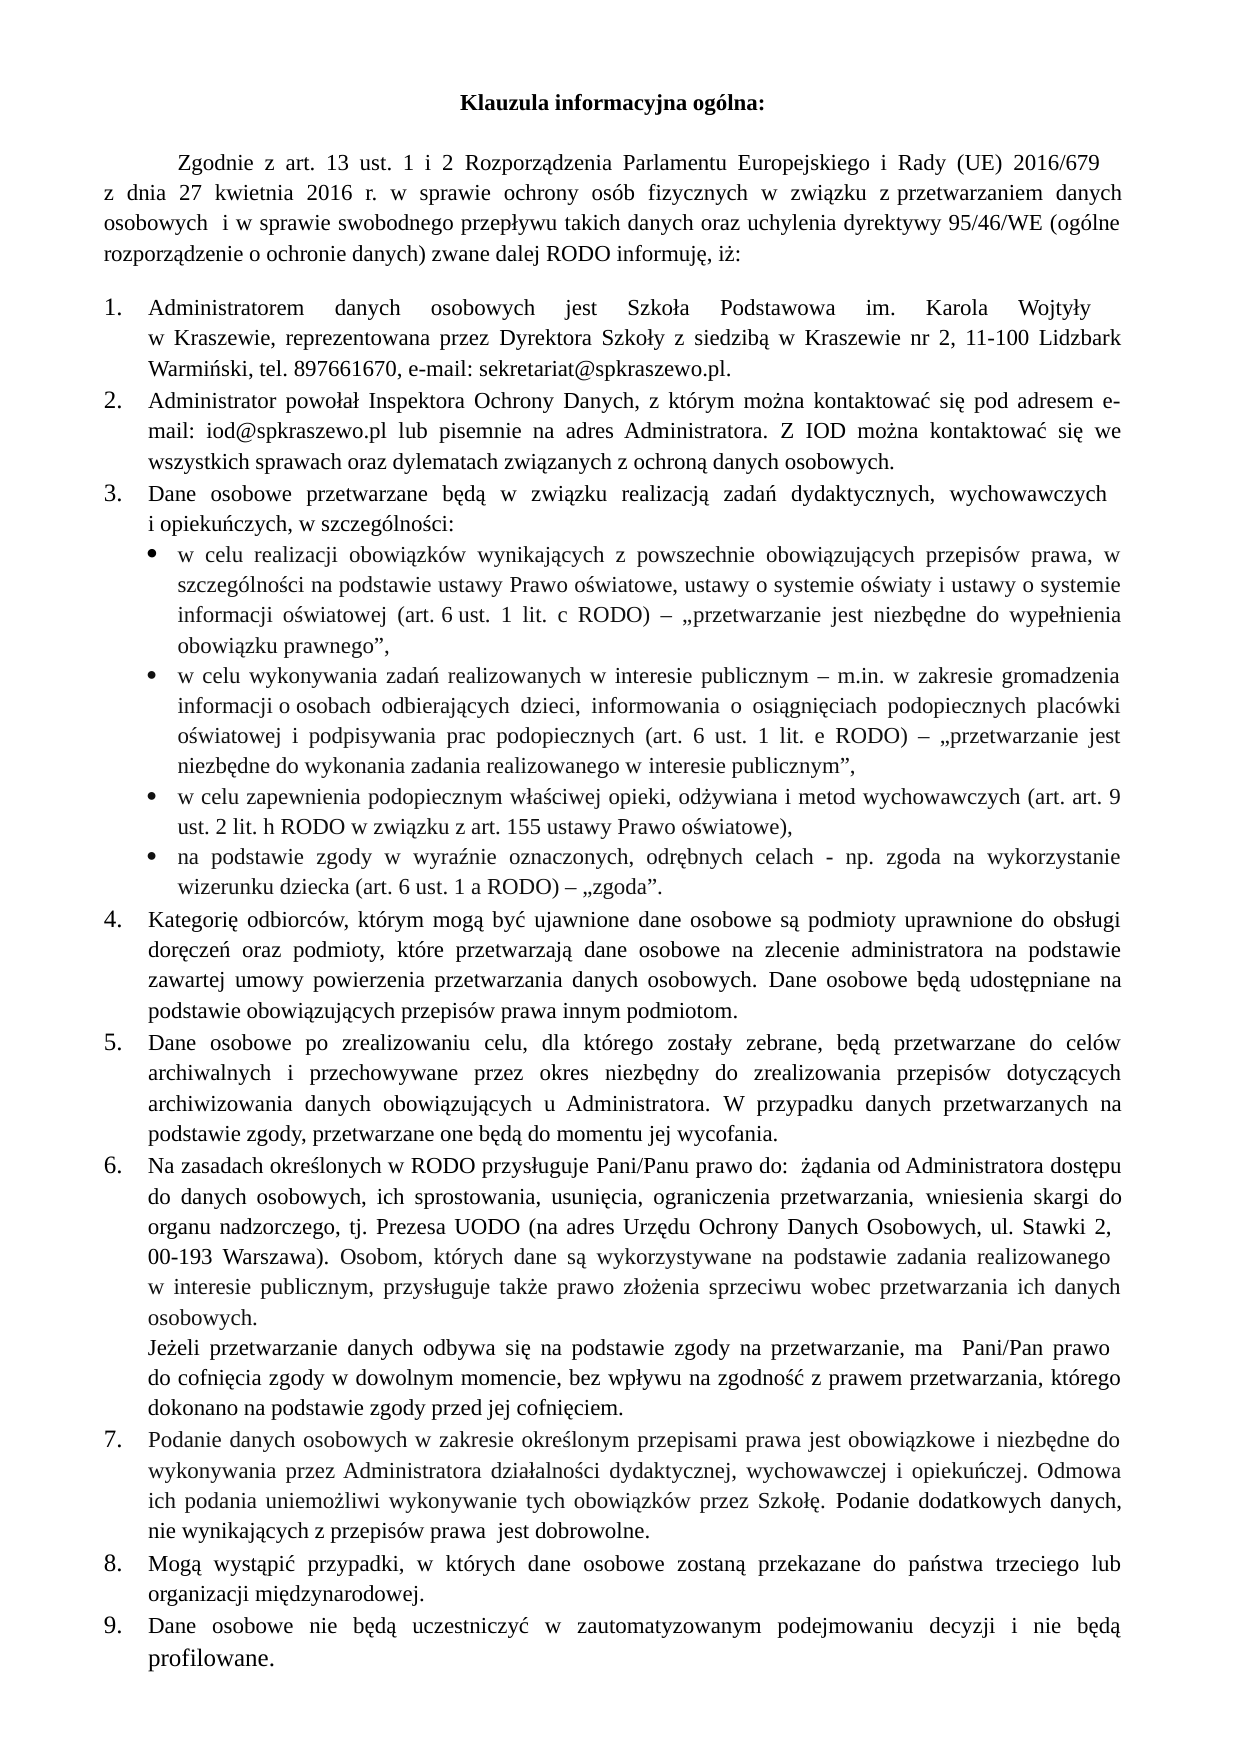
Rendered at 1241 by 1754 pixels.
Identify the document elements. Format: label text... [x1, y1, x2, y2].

list Kategorię odbiorców, którym mogą być ujawnione dane osobowe są podmioty uprawnione do obsługi doręczeń oraz podmioty, które przetwarzają dane osobowe na zlecenie administratora na podstawie zawartej umowy powierzenia przetwarzania danych osobowych. Dane osobowe będą udostępniane na podstawie obowiązujących przepisów prawa innym podmiotom. [103, 904, 1122, 1023]
list Administrator powołał Inspektora Ochrony Danych, z którym można kontaktować się pod adresem e-mail: iod@spkraszewo.pl lub pisemnie na adres Administratora. Z IOD można kontaktować się we wszystkich sprawach oraz dylematach związanych z ochroną danych osobowych. [103, 385, 1122, 474]
list Podanie danych osobowych w zakresie określonym przepisami prawa jest obowiązkowe i niezbędne do wykonywania przez Administratora działalności dydaktycznej, wychowawczej i opiekuńczej. Odmowa ich podania uniemożliwi wykonywanie tych obowiązków przez Szkołę. Podanie dodatkowych danych, nie wynikających z przepisów prawa jest dobrowolne. [103, 1424, 1122, 1544]
list w celu realizacji obowiązków wynikających z powszechnie obowiązujących przepisów prawa, w szczególności na podstawie ustawy Prawo oświatowe, ustawy o systemie oświaty i ustawy o systemie informacji oświatowej (art. 6 ust. 1 lit. c RODO) – „przetwarzanie jest niezbędne do wypełnienia obowiązku prawnego”, [148, 541, 1122, 658]
list Administratorem danych osobowych jest Szkoła Podstawowa im. Karola Wojtyły w Kraszewie, reprezentowana przez Dyrektora Szkoły z siedzibą w Kraszewie nr 2, 11-100 Lidzbark Warmiński, tel. 897661670, e-mail: sekretariat@spkraszewo.pl. [103, 292, 1122, 381]
list w celu zapewnienia podopiecznym właściwej opieki, odżywiana i metod wychowawczych (art. art. 9 ust. 2 lit. h RODO w związku z art. 155 ustawy Prawo oświatowe), [148, 783, 1122, 839]
list Dane osobowe po zrealizowaniu celu, dla którego zostały zebrane, będą przetwarzane do celów archiwalnych i przechowywane przez okres niezbędny do zrealizowania przepisów dotyczących archiwizowania danych obowiązujących u Administratora. W przypadku danych przetwarzanych na podstawie zgody, przetwarzane one będą do momentu jej wycofania. [103, 1027, 1122, 1146]
list w celu wykonywania zadań realizowanych w interesie publicznym – m.in. w zakresie gromadzenia informacji o osobach odbierających dzieci, informowania o osiągnięciach podopiecznych placówki oświatowej i podpisywania prac podopiecznych (art. 6 ust. 1 lit. e RODO) – „przetwarzanie jest niezbędne do wykonania zadania realizowanego w interesie publicznym”, [148, 662, 1122, 779]
list Dane osobowe nie będą uczestniczyć w zautomatyzowanym podejmowaniu decyzji i nie będą profilowane. [103, 1610, 1122, 1672]
list Na zasadach określonych w RODO przysługuje Pani/Panu prawo do: żądania od Administratora dostępu do danych osobowych, ich sprostowania, usunięcia, ograniczenia przetwarzania, wniesienia skargi do organu nadzorczego, tj. Prezesa UODO (na adres Urzędu Ochrony Danych Osobowych, ul. Stawki 2, 00-193 Warszawa). Osobom, których dane są wykorzystywane na podstawie zadania realizowanego w interesie publicznym, przysługuje także prawo złożenia sprzeciwu wobec przetwarzania ich danych osobowych. [103, 1150, 1122, 1330]
text Klauzula informacyjna ogólna: [103, 89, 1122, 115]
list Dane osobowe przetwarzane będą w związku realizacją zadań dydaktycznych, wychowawczych i opiekuńczych, w szczególności: [103, 478, 1122, 537]
list Mogą wystąpić przypadki, w których dane osobowe zostaną przekazane do państwa trzeciego lub organizacji międzynarodowej. [103, 1548, 1122, 1607]
text Zgodnie z art. 13 ust. 1 i 2 Rozporządzenia Parlamentu Europejskiego i Rady (UE) 2016/679 z dnia 27 kwietnia 2016 r. w sprawie ochrony osób fizycznych w związku z przetwarzaniem danych osobowych i w sprawie swobodnego przepływu takich danych oraz uchylenia dyrektywy 95/46/WE (ogólne rozporządzenie o ochronie danych) zwane dalej RODO informuję, iż: [103, 149, 1122, 266]
list na podstawie zgody w wyraźnie oznaczonych, odrębnych celach - np. zgoda na wykorzystanie wizerunku dziecka (art. 6 ust. 1 a RODO) – „zgoda”. [148, 843, 1122, 900]
list Jeżeli przetwarzanie danych odbywa się na podstawie zgody na przetwarzanie, ma Pani/Pan prawo do cofnięcia zgody w dowolnym momencie, bez wpływu na zgodność z prawem przetwarzania, którego dokonano na podstawie zgody przed jej cofnięciem. [148, 1334, 1122, 1421]
